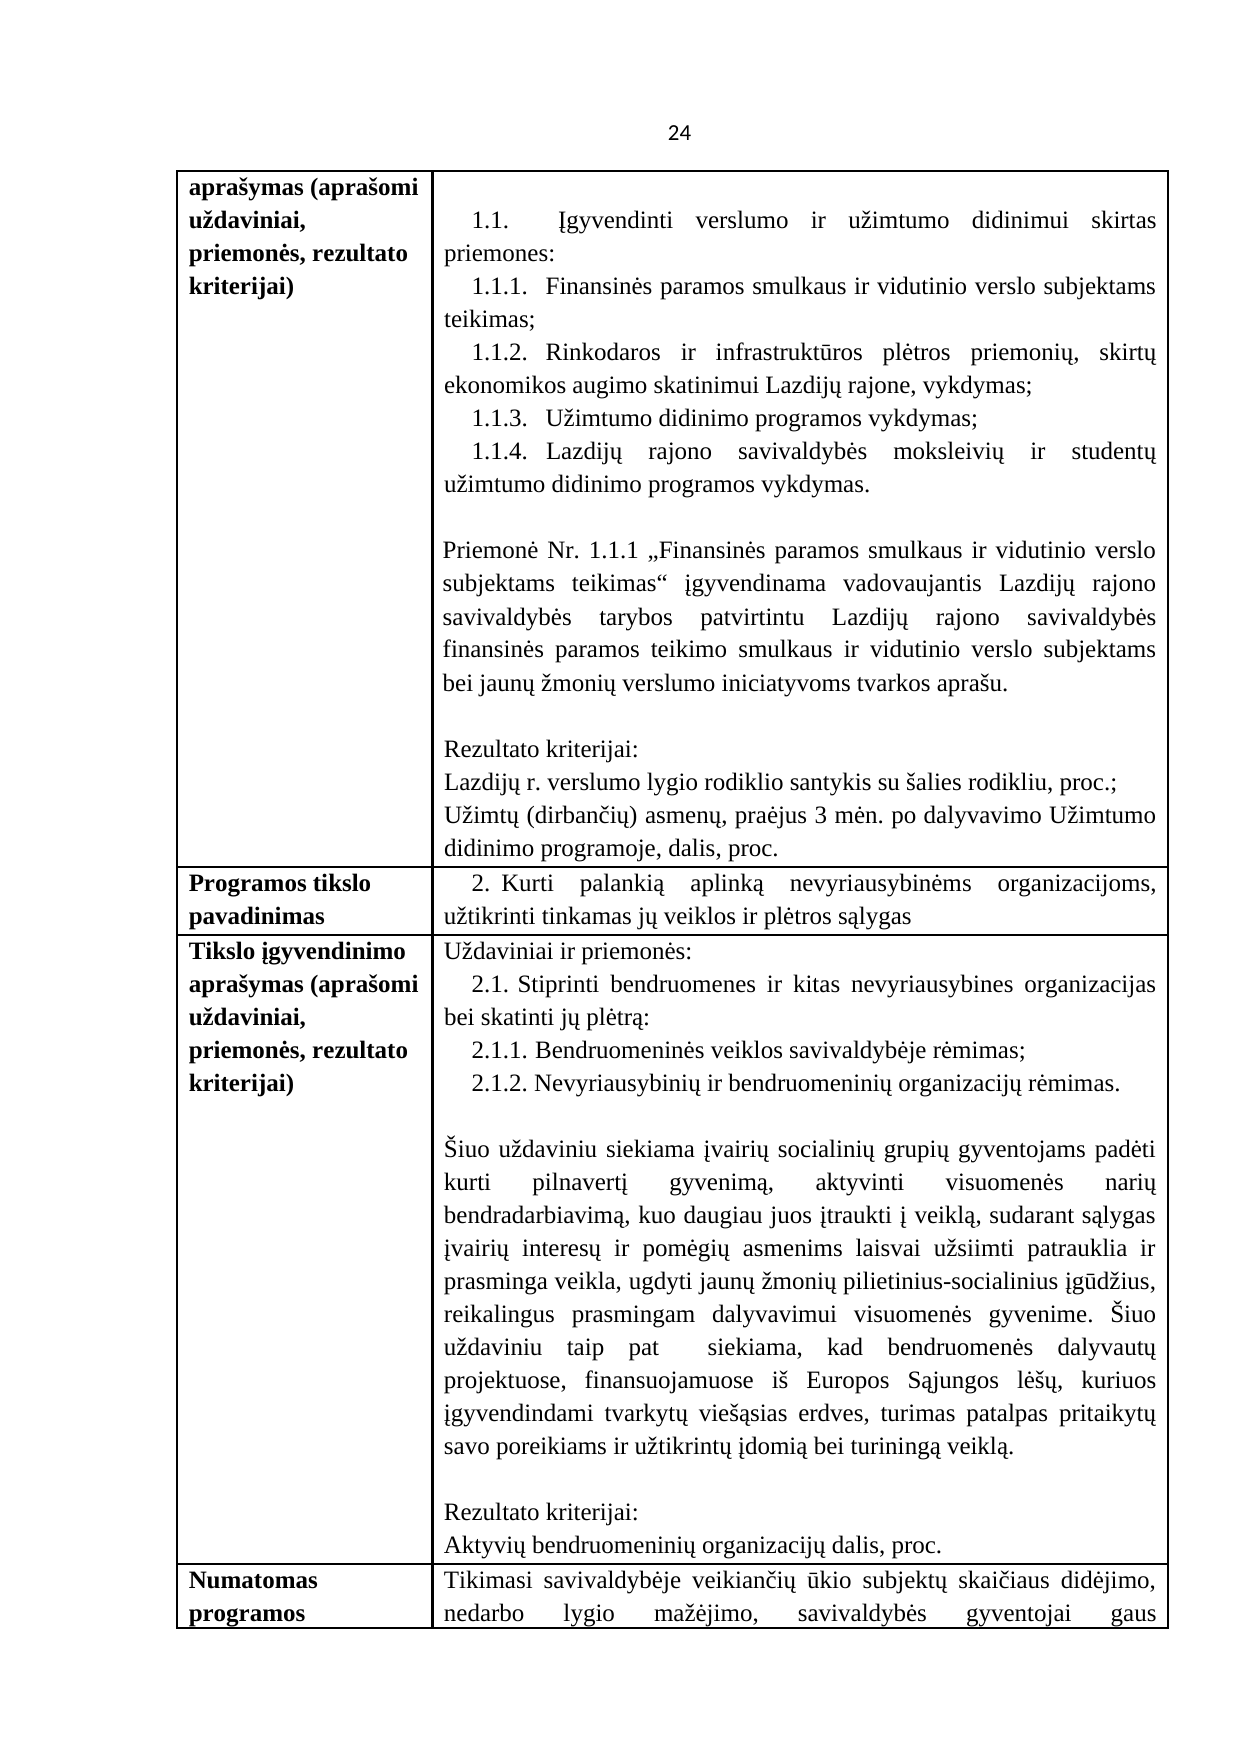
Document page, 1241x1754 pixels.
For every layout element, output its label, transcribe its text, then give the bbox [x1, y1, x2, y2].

table_cell Tikimasi savivaldybėje veikiančių ūkio subjektų skaičiaus didėjimo, nedarbo lygio mažėjimo, savivaldybės gyventojai gaus [434, 1565, 1167, 1627]
table_cell Uždaviniai ir priemonės: 2.1. Stiprinti bendruomenes ir kitas nevyriausybines organizacijas bei skatinti jų plėtrą: 2.1.1. Bendruomeninės veiklos savivaldybėje rėmimas; 2.1.2. Nevyriausybinių ir bendruomeninių organizacijų rėmimas. Šiuo uždaviniu siekiama įvairių socialinių grupių gyventojams padėti kurti pilnavertį gyvenimą, aktyvinti visuomenės narių bendradarbiavimą, kuo daugiau juos įtraukti į veiklą, sudarant sąlygas įvairių interesų ir pomėgių asmenims laisvai užsiimti patrauklia ir prasminga veikla, ugdyti jaunų žmonių pilietinius-socialinius įgūdžius, reikalingus prasmingam dalyvavimui visuomenės gyvenime. Šiuo uždaviniu taip pat siekiama, kad bendruomenės dalyvautų projektuose, finansuojamuose iš Europos Sąjungos lėšų, kuriuos įgyvendindami tvarkytų viešąsias erdves, turimas patalpas pritaikytų savo poreikiams ir užtikrintų įdomią bei turiningą veiklą. Rezultato kriterijai: Aktyvių bendruomeninių organizacijų dalis, proc. [434, 936, 1167, 1563]
table_cell Tikslo įgyvendinimo aprašymas (aprašomi uždaviniai, priemonės, rezultato kriterijai) [178, 936, 431, 1563]
table_cell Numatomas programos [178, 1565, 431, 1627]
table_cell aprašymas (aprašomi uždaviniai, priemonės, rezultato kriterijai) [178, 172, 431, 866]
table_cell 1.1. Įgyvendinti verslumo ir užimtumo didinimui skirtas priemones: 1.1.1. Finansinės paramos smulkaus ir vidutinio verslo subjektams teikimas; 1.1.2. Rinkodaros ir infrastruktūros plėtros priemonių, skirtų ekonomikos augimo skatinimui Lazdijų rajone, vykdymas; 1.1.3. Užimtumo didinimo programos vykdymas; 1.1.4. Lazdijų rajono savivaldybės moksleivių ir studentų užimtumo didinimo programos vykdymas. Priemonė Nr. 1.1.1 „Finansinės paramos smulkaus ir vidutinio verslo subjektams teikimas“ įgyvendinama vadovaujantis Lazdijų rajono savivaldybės tarybos patvirtintu Lazdijų rajono savivaldybės finansinės paramos teikimo smulkaus ir vidutinio verslo subjektams bei jaunų žmonių verslumo iniciatyvoms tvarkos aprašu. Rezultato kriterijai: Lazdijų r. verslumo lygio rodiklio santykis su šalies rodikliu, proc.; Užimtų (dirbančių) asmenų, praėjus 3 mėn. po dalyvavimo Užimtumo didinimo programoje, dalis, proc. [434, 172, 1167, 866]
table_cell Programos tikslo pavadinimas [178, 868, 431, 934]
table_cell 2. Kurti palankią aplinką nevyriausybinėms organizacijoms, užtikrinti tinkamas jų veiklos ir plėtros sąlygas [434, 868, 1167, 934]
